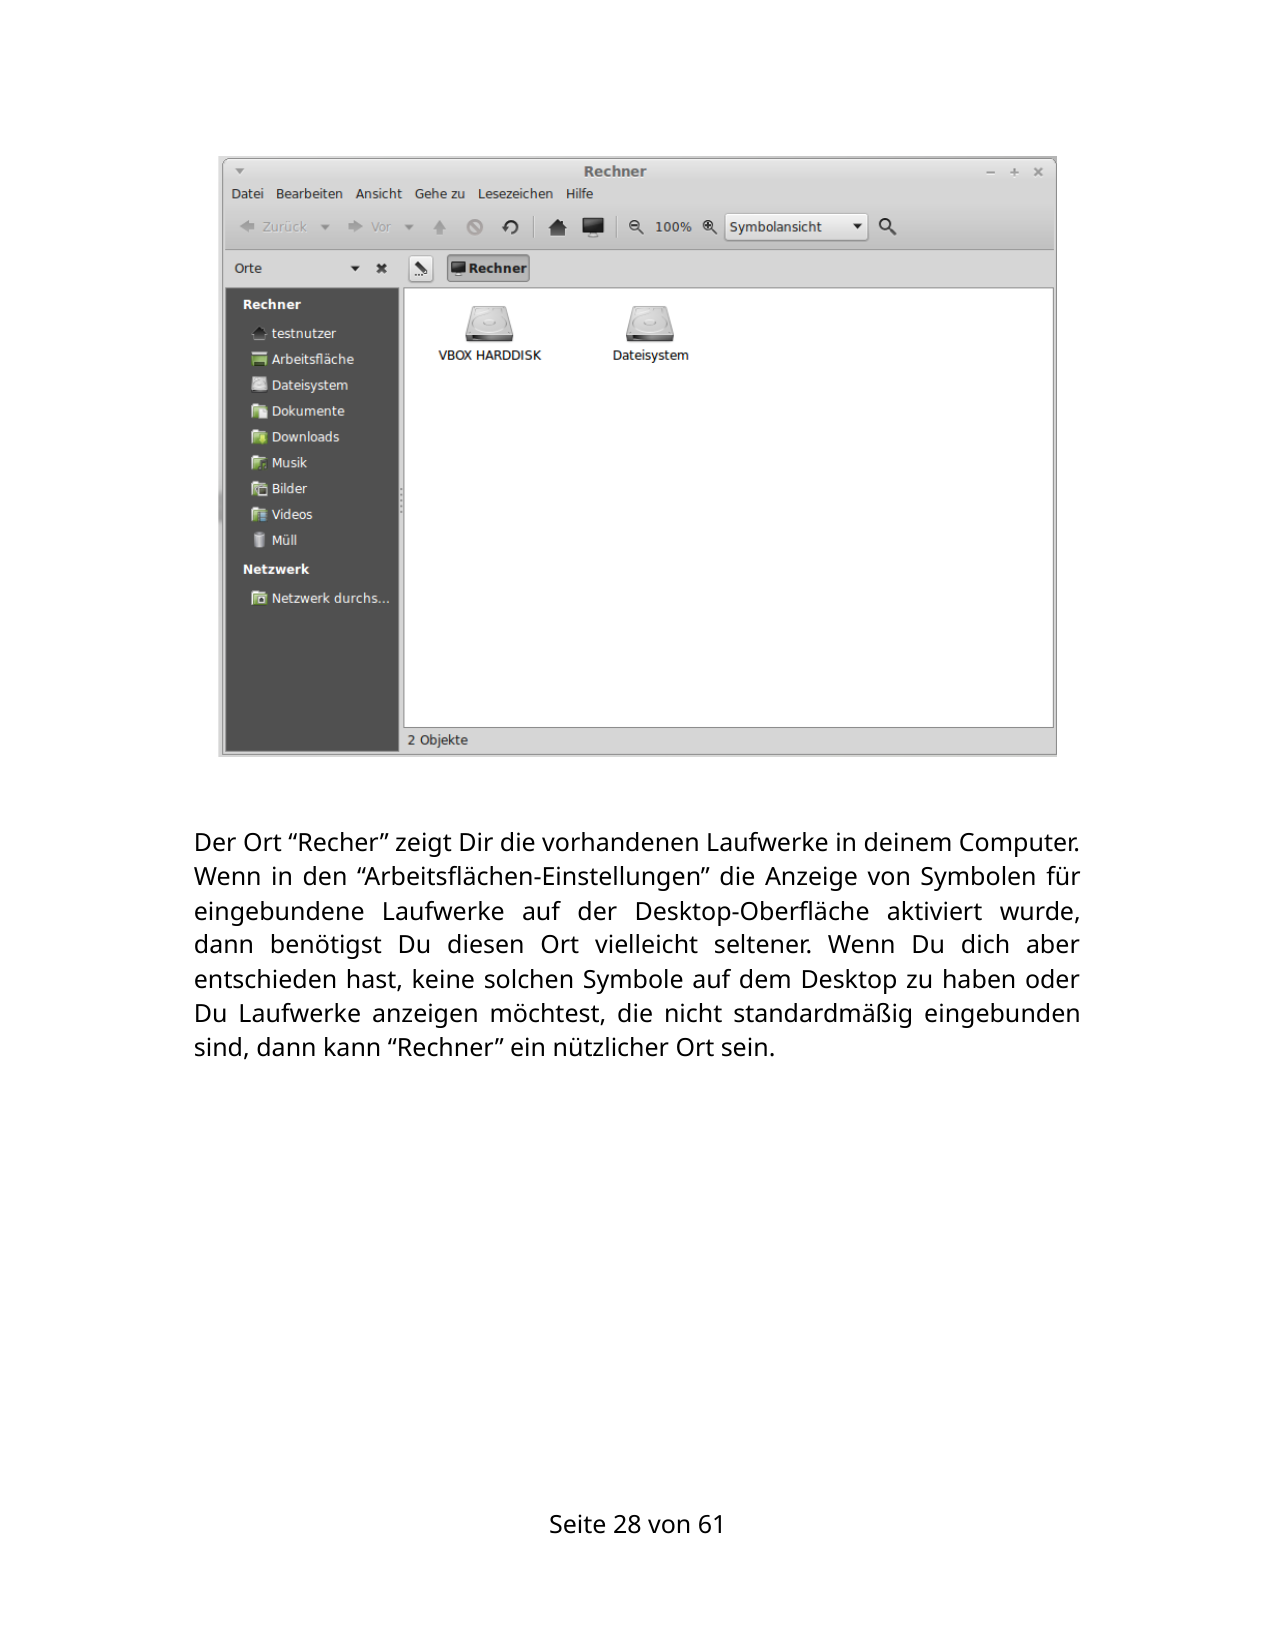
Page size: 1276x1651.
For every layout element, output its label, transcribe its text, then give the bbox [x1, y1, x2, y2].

text Der Ort “Recher” zeigt Dir die vorhandenen Laufwerke in deinem Computer. Wenn in den “Arbeitsflächen-Einstellungen” die Anzeige von Symbolen für eingebundene Laufwerke auf der Desktop-Oberfläche aktiviert wurde, dann benötigst Du diesen Ort vielleicht seltener. Wenn Du dich aber entschieden hast, keine solchen Symbole auf dem Desktop zu haben oder Du Laufwerke anzeigen möchtest, die nicht standardmäßig eingebunden sind, dann kann “Rechner” ein nützlicher Ort sein. [187, 825, 1088, 1070]
picture [218, 156, 1057, 757]
